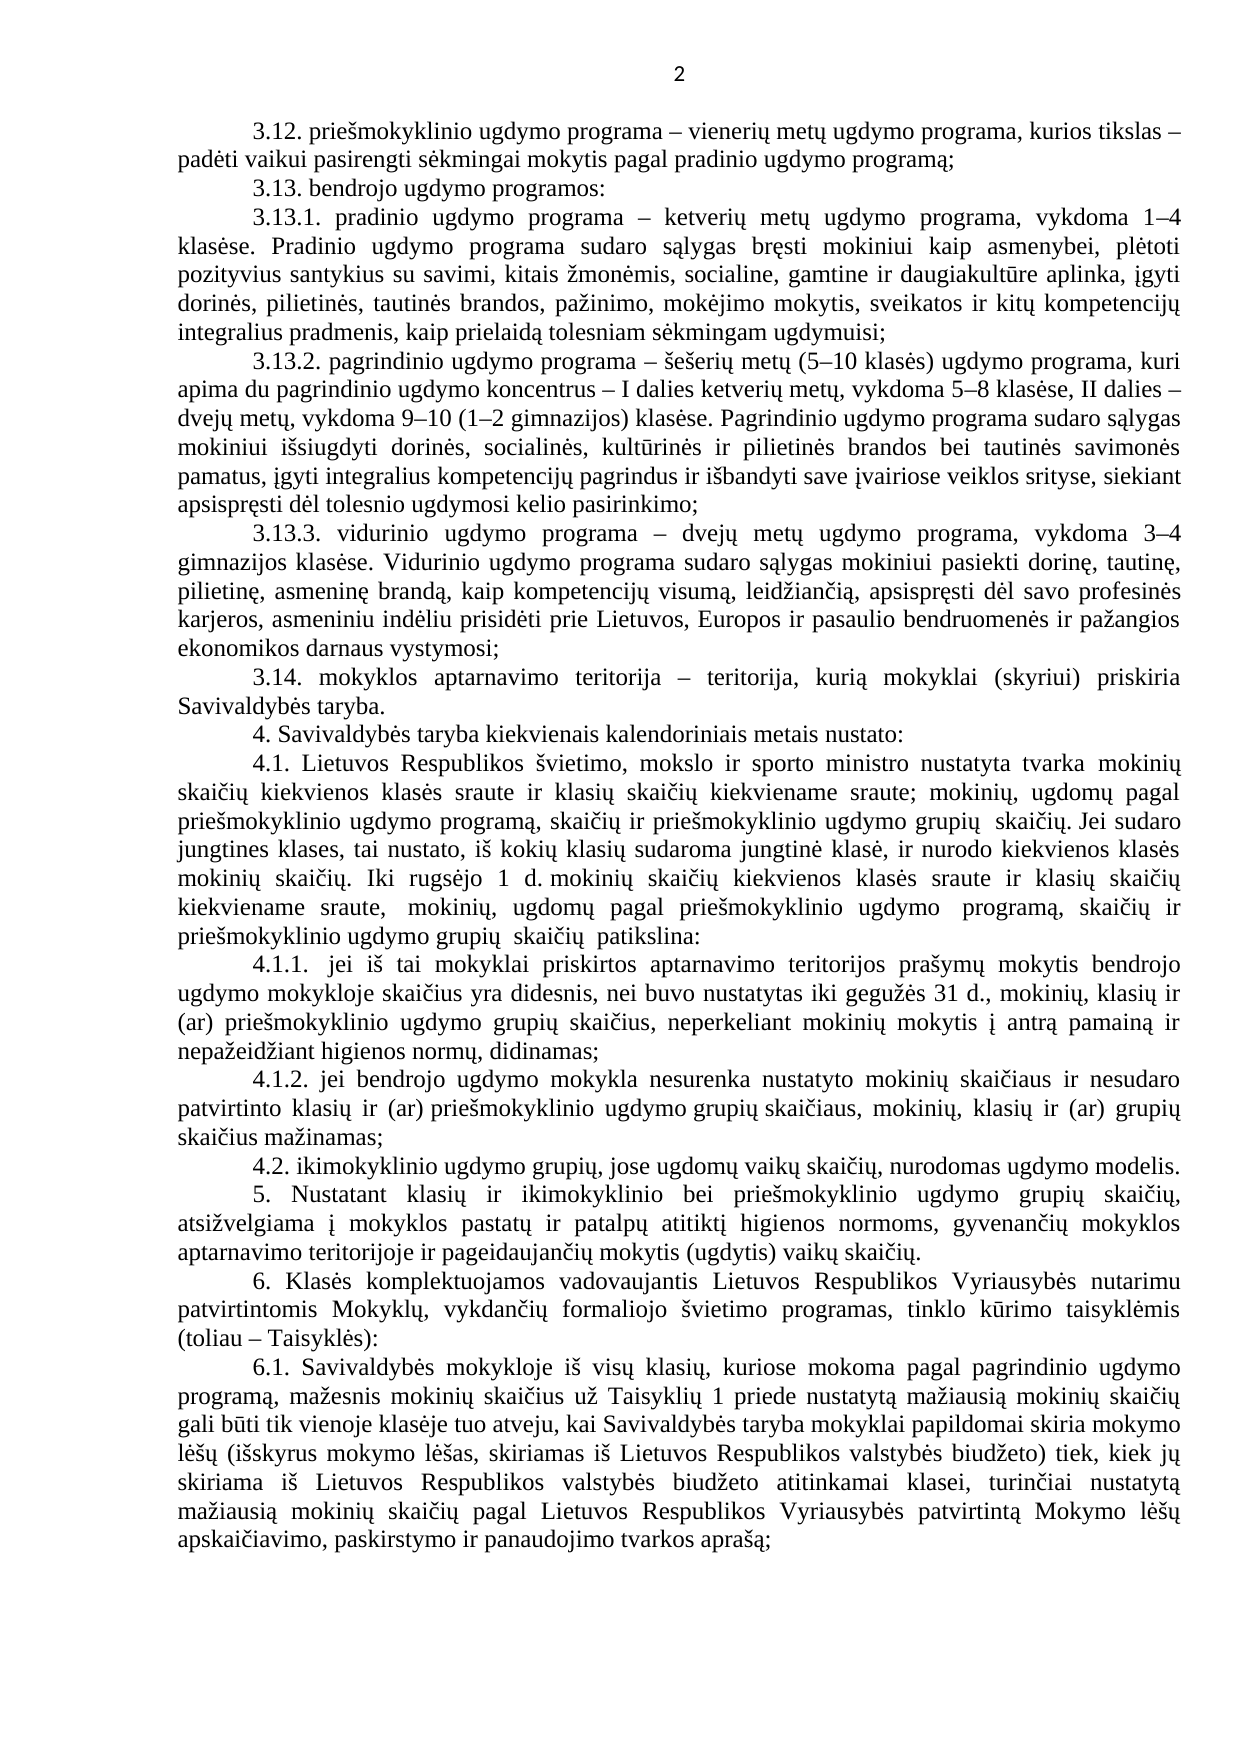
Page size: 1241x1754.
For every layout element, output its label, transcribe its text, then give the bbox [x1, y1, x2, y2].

text 6. Klasės komplektuojamos vadovaujantis Lietuvos Respublikos Vyriausybės nutarimu patvirtintomis Mokyklų, vykdančių formaliojo švietimo programas, tinklo kūrimo taisyklėmis (toliau – Taisyklės): [177, 1266, 1181, 1352]
text 3.13.3. vidurinio ugdymo programa – dvejų metų ugdymo programa, vykdoma 3–4 gimnazijos klasėse. Vidurinio ugdymo programa sudaro sąlygas mokiniui pasiekti dorinę, tautinę, pilietinę, asmeninę brandą, kaip kompetencijų visumą, leidžiančią, apsispręsti dėl savo profesinės karjeros, asmeniniu indėliu prisidėti prie Lietuvos, Europos ir pasaulio bendruomenės ir pažangios ekonomikos darnaus vystymosi; [177, 518, 1181, 662]
text 4.2. ikimokyklinio ugdymo grupių, jose ugdomų vaikų skaičių, nurodomas ugdymo modelis. [177, 1151, 1181, 1179]
text 3.14. mokyklos aptarnavimo teritorija – teritorija, kurią mokyklai (skyriui) priskiria Savivaldybės taryba. [177, 662, 1181, 719]
text 4.1.1. jei iš tai mokyklai priskirtos aptarnavimo teritorijos prašymų mokytis bendrojo ugdymo mokykloje skaičius yra didesnis, nei buvo nustatytas iki gegužės 31 d., mokinių, klasių ir (ar) priešmokyklinio ugdymo grupių skaičius, neperkeliant mokinių mokytis į antrą pamainą ir nepažeidžiant higienos normų, didinamas; [177, 949, 1181, 1064]
text 4. Savivaldybės taryba kiekvienais kalendoriniais metais nustato: [177, 719, 1181, 748]
text 4.1.2. jei bendrojo ugdymo mokykla nesurenka nustatyto mokinių skaičiaus ir nesudaro patvirtinto klasių ir (ar) priešmokyklinio ugdymo grupių skaičiaus, mokinių, klasių ir (ar) grupių skaičius mažinamas; [177, 1064, 1181, 1151]
text 3.13.1. pradinio ugdymo programa – ketverių metų ugdymo programa, vykdoma 1–4 klasėse. Pradinio ugdymo programa sudaro sąlygas bręsti mokiniui kaip asmenybei, plėtoti pozityvius santykius su savimi, kitais žmonėmis, socialine, gamtine ir daugiakultūre aplinka, įgyti dorinės, pilietinės, tautinės brandos, pažinimo, mokėjimo mokytis, sveikatos ir kitų kompetencijų integralius pradmenis, kaip prielaidą tolesniam sėkmingam ugdymuisi; [177, 202, 1181, 346]
text 4.1. Lietuvos Respublikos švietimo, mokslo ir sporto ministro nustatyta tvarka mokinių skaičių kiekvienos klasės sraute ir klasių skaičių kiekviename sraute; mokinių, ugdomų pagal priešmokyklinio ugdymo programą, skaičių ir priešmokyklinio ugdymo grupių skaičių. Jei sudaro jungtines klases, tai nustato, iš kokių klasių sudaroma jungtinė klasė, ir nurodo kiekvienos klasės mokinių skaičių. Iki rugsėjo 1 d. mokinių skaičių kiekvienos klasės sraute ir klasių skaičių kiekviename sraute, mokinių, ugdomų pagal priešmokyklinio ugdymo programą, skaičių ir priešmokyklinio ugdymo grupių skaičių patikslina: [177, 748, 1181, 949]
text 5. Nustatant klasių ir ikimokyklinio bei priešmokyklinio ugdymo grupių skaičių, atsižvelgiama į mokyklos pastatų ir patalpų atitiktį higienos normoms, gyvenančių mokyklos aptarnavimo teritorijoje ir pageidaujančių mokytis (ugdytis) vaikų skaičių. [177, 1179, 1181, 1266]
text 6.1. Savivaldybės mokykloje iš visų klasių, kuriose mokoma pagal pagrindinio ugdymo programą, mažesnis mokinių skaičius už Taisyklių 1 priede nustatytą mažiausią mokinių skaičių gali būti tik vienoje klasėje tuo atveju, kai Savivaldybės taryba mokyklai papildomai skiria mokymo lėšų (išskyrus mokymo lėšas, skiriamas iš Lietuvos Respublikos valstybės biudžeto) tiek, kiek jų skiriama iš Lietuvos Respublikos valstybės biudžeto atitinkamai klasei, turinčiai nustatytą mažiausią mokinių skaičių pagal Lietuvos Respublikos Vyriausybės patvirtintą Mokymo lėšų apskaičiavimo, paskirstymo ir panaudojimo tvarkos aprašą; [177, 1352, 1181, 1553]
text 3.13. bendrojo ugdymo programos: [177, 173, 1181, 202]
text 3.12. priešmokyklinio ugdymo programa – vienerių metų ugdymo programa, kurios tikslas – padėti vaikui pasirengti sėkmingai mokytis pagal pradinio ugdymo programą; [177, 116, 1181, 173]
text 3.13.2. pagrindinio ugdymo programa – šešerių metų (5–10 klasės) ugdymo programa, kuri apima du pagrindinio ugdymo koncentrus – I dalies ketverių metų, vykdoma 5–8 klasėse, II dalies – dvejų metų, vykdoma 9–10 (1–2 gimnazijos) klasėse. Pagrindinio ugdymo programa sudaro sąlygas mokiniui išsiugdyti dorinės, socialinės, kultūrinės ir pilietinės brandos bei tautinės savimonės pamatus, įgyti integralius kompetencijų pagrindus ir išbandyti save įvairiose veiklos srityse, siekiant apsispręsti dėl tolesnio ugdymosi kelio pasirinkimo; [177, 346, 1181, 518]
